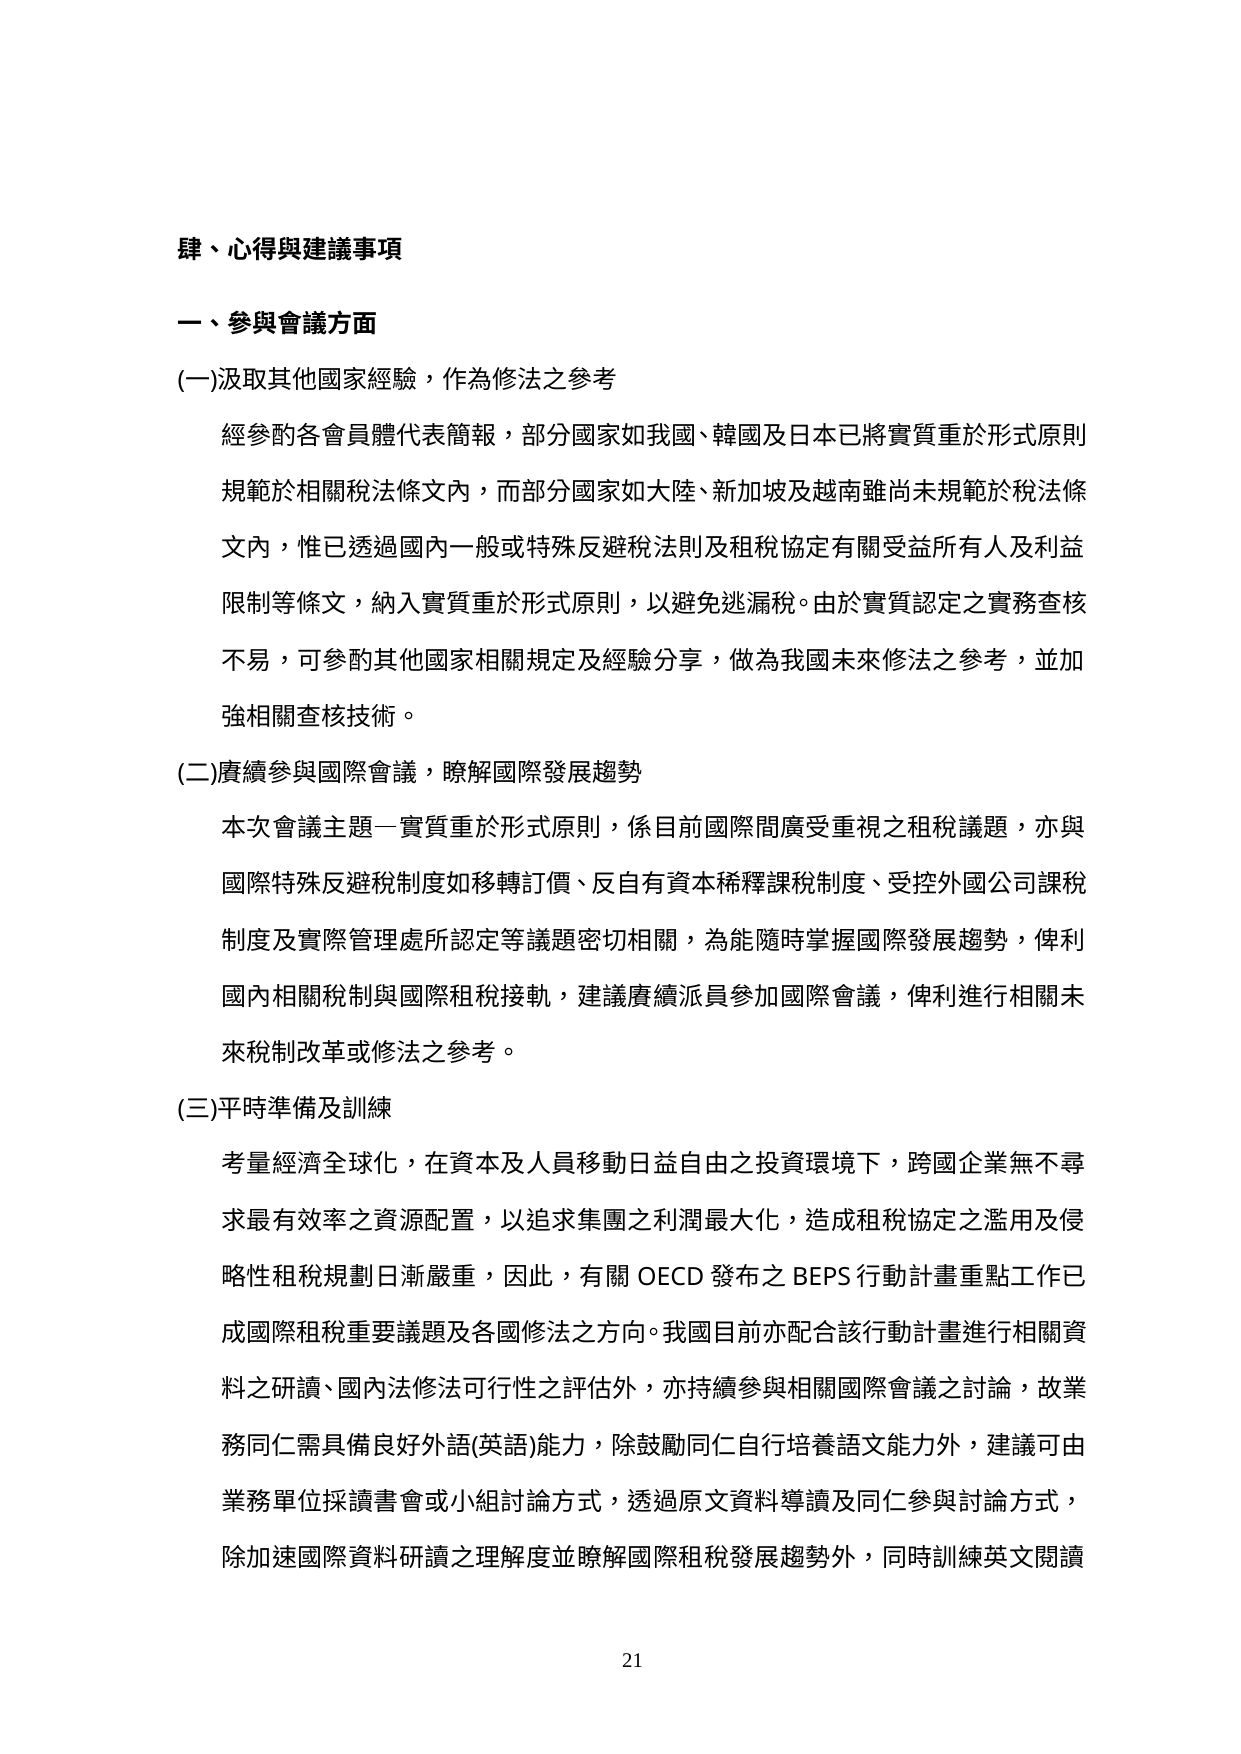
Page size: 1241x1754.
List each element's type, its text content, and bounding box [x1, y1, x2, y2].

text (三)平時準備及訓練 [177, 1088, 1087, 1125]
text (一)汲取其他國家經驗，作為修法之參考 [177, 359, 1087, 396]
text 本次會議主題—實質重於形式原則，係目前國際間廣受重視之租稅議題，亦與國際特殊反避稅制度如移轉訂價、反自有資本稀釋課稅制度、受控外國公司課稅制度及實際管理處所認定等議題密切相關，為能隨時掌握國際發展趨勢，俾利國內相關稅制與國際租稅接軌，建議賡續派員參加國際會議，俾利進行相關未來稅制改革或修法之參考。 [221, 807, 1087, 1069]
text 考量經濟全球化，在資本及人員移動日益自由之投資環境下，跨國企業無不尋求最有效率之資源配置，以追求集團之利潤最大化，造成租稅協定之濫用及侵略性租稅規劃日漸嚴重，因此，有關OECD發布之BEPS行動計畫重點工作已成國際租稅重要議題及各國修法之方向。我國目前亦配合該行動計畫進行相關資料之研讀、國內法修法可行性之評估外，亦持續參與相關國際會議之討論，故業務同仁需具備良好外語(英語)能力，除鼓勵同仁自行培養語文能力外，建議可由業務單位採讀書會或小組討論方式，透過原文資料導讀及同仁參與討論方式，除加速國際資料研讀之理解度並瞭解國際租稅發展趨勢外，同時訓練英文閱讀 [221, 1143, 1087, 1574]
subtitle 肆、心得與建議事項 [177, 229, 1087, 266]
text (二)賡續參與國際會議，瞭解國際發展趨勢 [177, 751, 1087, 789]
text 經參酌各會員體代表簡報，部分國家如我國、韓國及日本已將實質重於形式原則規範於相關稅法條文內，而部分國家如大陸、新加坡及越南雖尚未規範於稅法條文內，惟已透過國內一般或特殊反避稅法則及租稅協定有關受益所有人及利益限制等條文，納入實質重於形式原則，以避免逃漏稅。由於實質認定之實務查核不易，可參酌其他國家相關規定及經驗分享，做為我國未來修法之參考，並加強相關查核技術。 [221, 414, 1087, 733]
subtitle 一、參與會議方面 [177, 303, 1087, 341]
